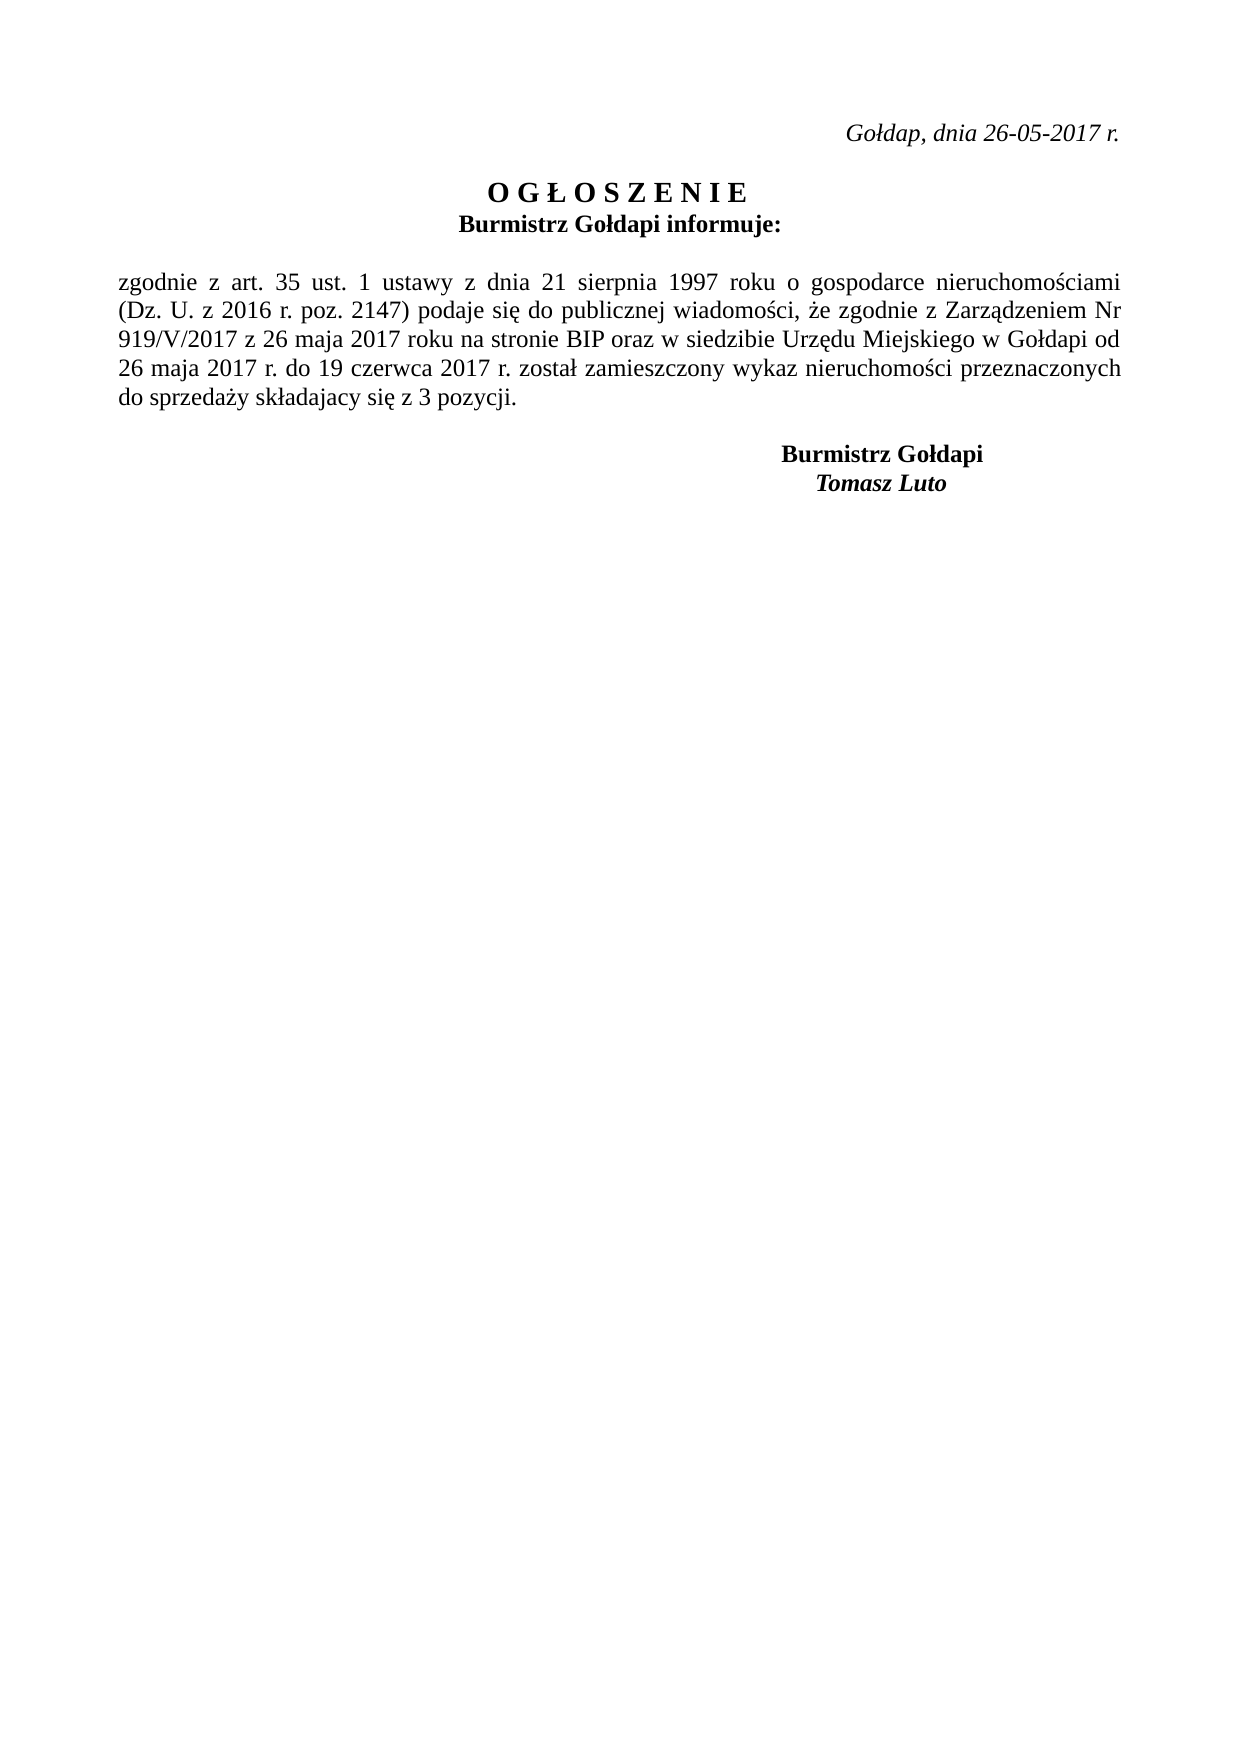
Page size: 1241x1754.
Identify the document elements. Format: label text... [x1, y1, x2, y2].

text O G Ł O S Z E N I E [118, 176, 1122, 209]
text Tomasz Luto [118, 468, 1122, 497]
text zgodnie z art. 35 ust. 1 ustawy z dnia 21 sierpnia 1997 roku o gospodarce nieruchomościami (Dz. U. z 2016 r. poz. 2147) podaje się do publicznej wiadomości, że zgodnie z Zarządzeniem Nr 919/V/2017 z 26 maja 2017 roku na stronie BIP oraz w siedzibie Urzędu Miejskiego w Gołdapi od 26 maja 2017 r. do 19 czerwca 2017 r. został zamieszczony wykaz nieruchomości przeznaczonych do sprzedaży składajacy się z 3 pozycji. [118, 267, 1122, 410]
text Gołdap, dnia 26-05-2017 r. [118, 118, 1122, 147]
text Burmistrz Gołdapi informuje: [118, 209, 1122, 238]
text Burmistrz Gołdapi [118, 439, 1122, 468]
